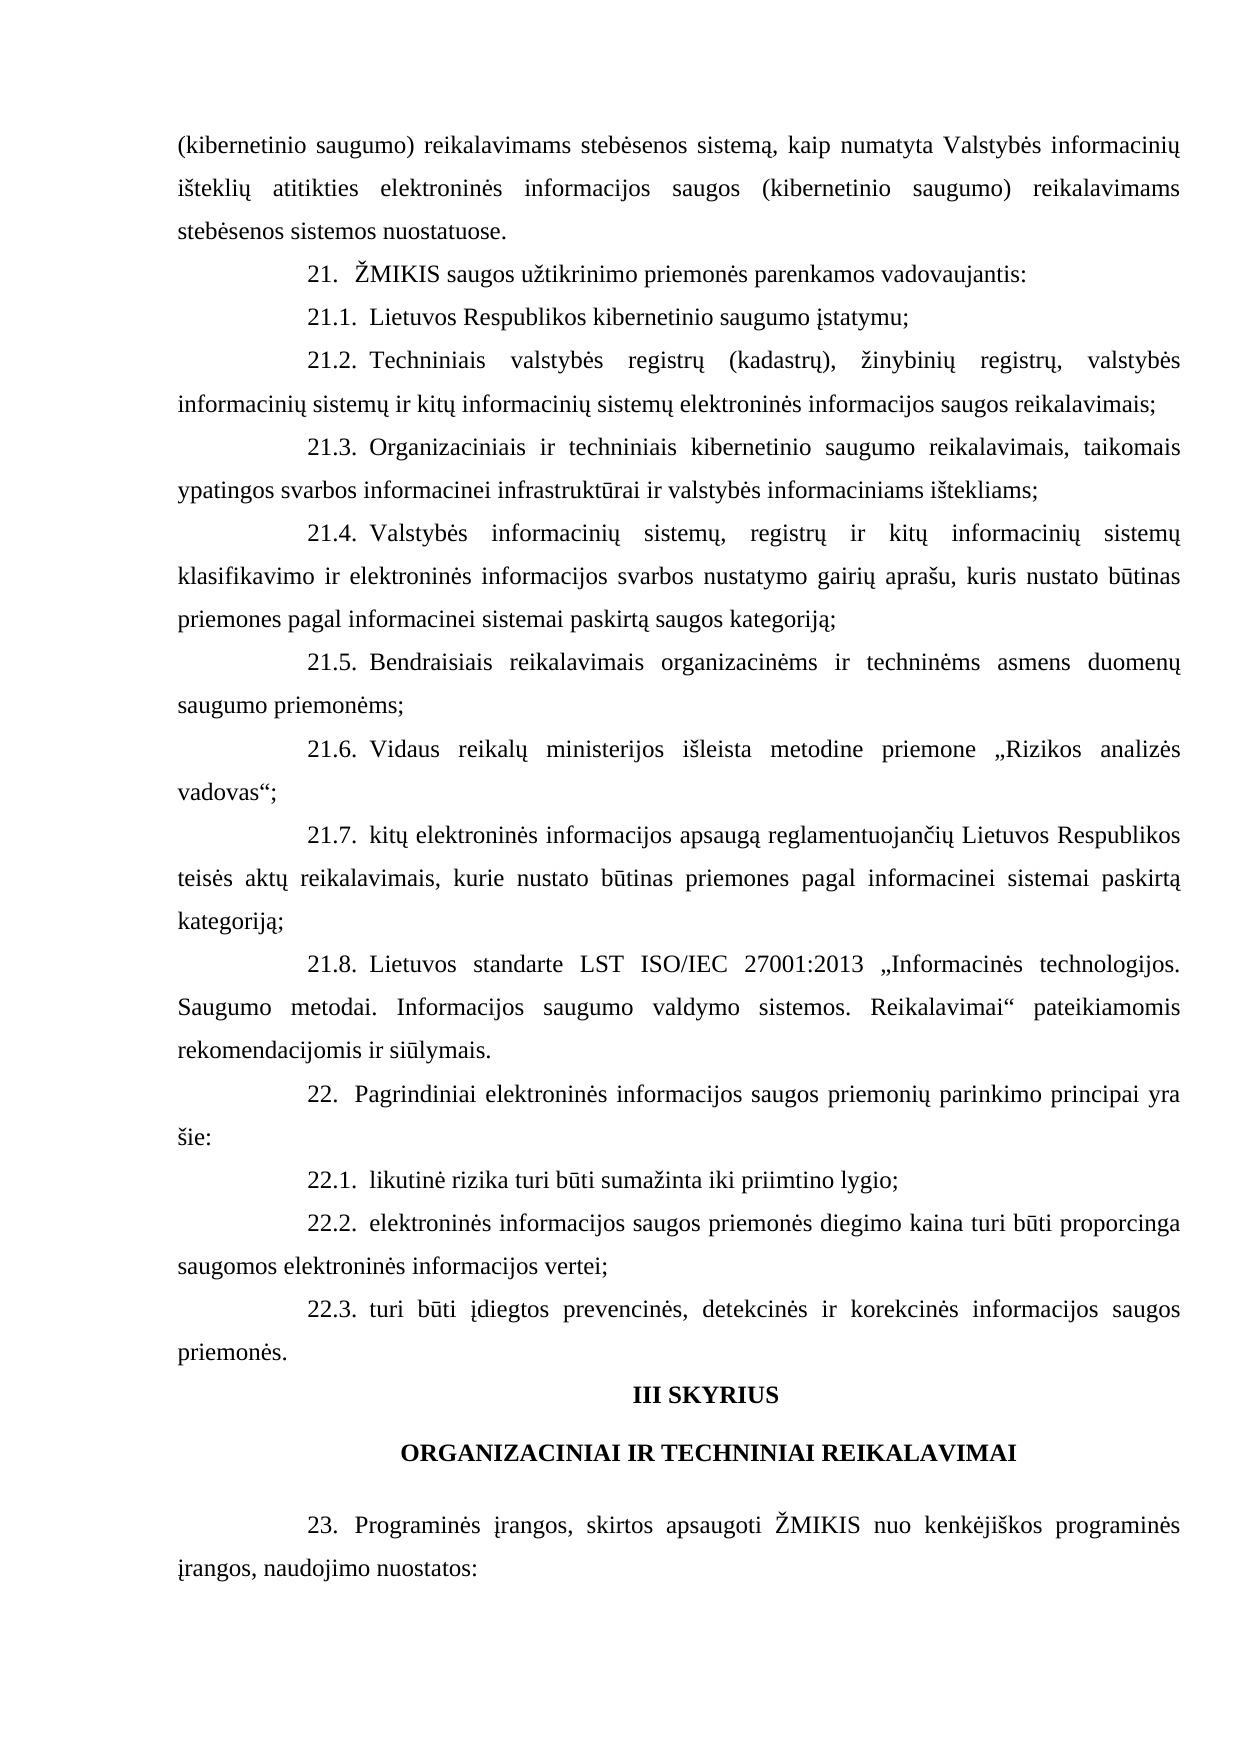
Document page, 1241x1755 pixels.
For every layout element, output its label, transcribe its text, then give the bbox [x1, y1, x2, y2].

text 22.3. turi būti įdiegtos prevencinės, detekcinės ir korekcinės informacijos saugos priemonės. [177, 1294, 1181, 1366]
text 23. Programinės įrangos, skirtos apsaugoti ŽMIKIS nuo kenkėjiškos programinės įrangos, naudojimo nuostatos: [177, 1510, 1181, 1582]
text (kibernetinio saugumo) reikalavimams stebėsenos sistemą, kaip numatyta Valstybės informacinių išteklių atitikties elektroninės informacijos saugos (kibernetinio saugumo) reikalavimams stebėsenos sistemos nuostatuose. [177, 130, 1181, 245]
text ORGANIZACINIAI IR TECHNINIAI REIKALAVIMAI [177, 1438, 1181, 1467]
text 21.1. Lietuvos Respublikos kibernetinio saugumo įstatymu; [177, 302, 1181, 331]
text 21.7. kitų elektroninės informacijos apsaugą reglamentuojančių Lietuvos Respublikos teisės aktų reikalavimais, kurie nustato būtinas priemones pagal informacinei sistemai paskirtą kategoriją; [177, 820, 1181, 935]
text 22. Pagrindiniai elektroninės informacijos saugos priemonių parinkimo principai yra šie: [177, 1079, 1181, 1151]
text 21.2. Techniniais valstybės registrų (kadastrų), žinybinių registrų, valstybės informacinių sistemų ir kitų informacinių sistemų elektroninės informacijos saugos reikalavimais; [177, 346, 1181, 417]
text 22.1. likutinė rizika turi būti sumažinta iki priimtino lygio; [177, 1165, 1181, 1194]
text 21. ŽMIKIS saugos užtikrinimo priemonės parenkamos vadovaujantis: [177, 259, 1181, 288]
text 21.8. Lietuvos standarte LST ISO/IEC 27001:2013 „Informacinės technologijos. Saugumo metodai. Informacijos saugumo valdymo sistemos. Reikalavimai“ pateikiamomis rekomendacijomis ir siūlymais. [177, 949, 1181, 1064]
text 21.3. Organizaciniais ir techniniais kibernetinio saugumo reikalavimais, taikomais ypatingos svarbos informacinei infrastruktūrai ir valstybės informaciniams ištekliams; [177, 432, 1181, 504]
text 22.2. elektroninės informacijos saugos priemonės diegimo kaina turi būti proporcinga saugomos elektroninės informacijos vertei; [177, 1208, 1181, 1280]
text III SKYRIUS [177, 1381, 1181, 1409]
text 21.4. Valstybės informacinių sistemų, registrų ir kitų informacinių sistemų klasifikavimo ir elektroninės informacijos svarbos nustatymo gairių aprašu, kuris nustato būtinas priemones pagal informacinei sistemai paskirtą saugos kategoriją; [177, 518, 1181, 633]
text 21.5. Bendraisiais reikalavimais organizacinėms ir techninėms asmens duomenų saugumo priemonėms; [177, 647, 1181, 719]
text 21.6. Vidaus reikalų ministerijos išleista metodine priemone „Rizikos analizės vadovas“; [177, 734, 1181, 806]
